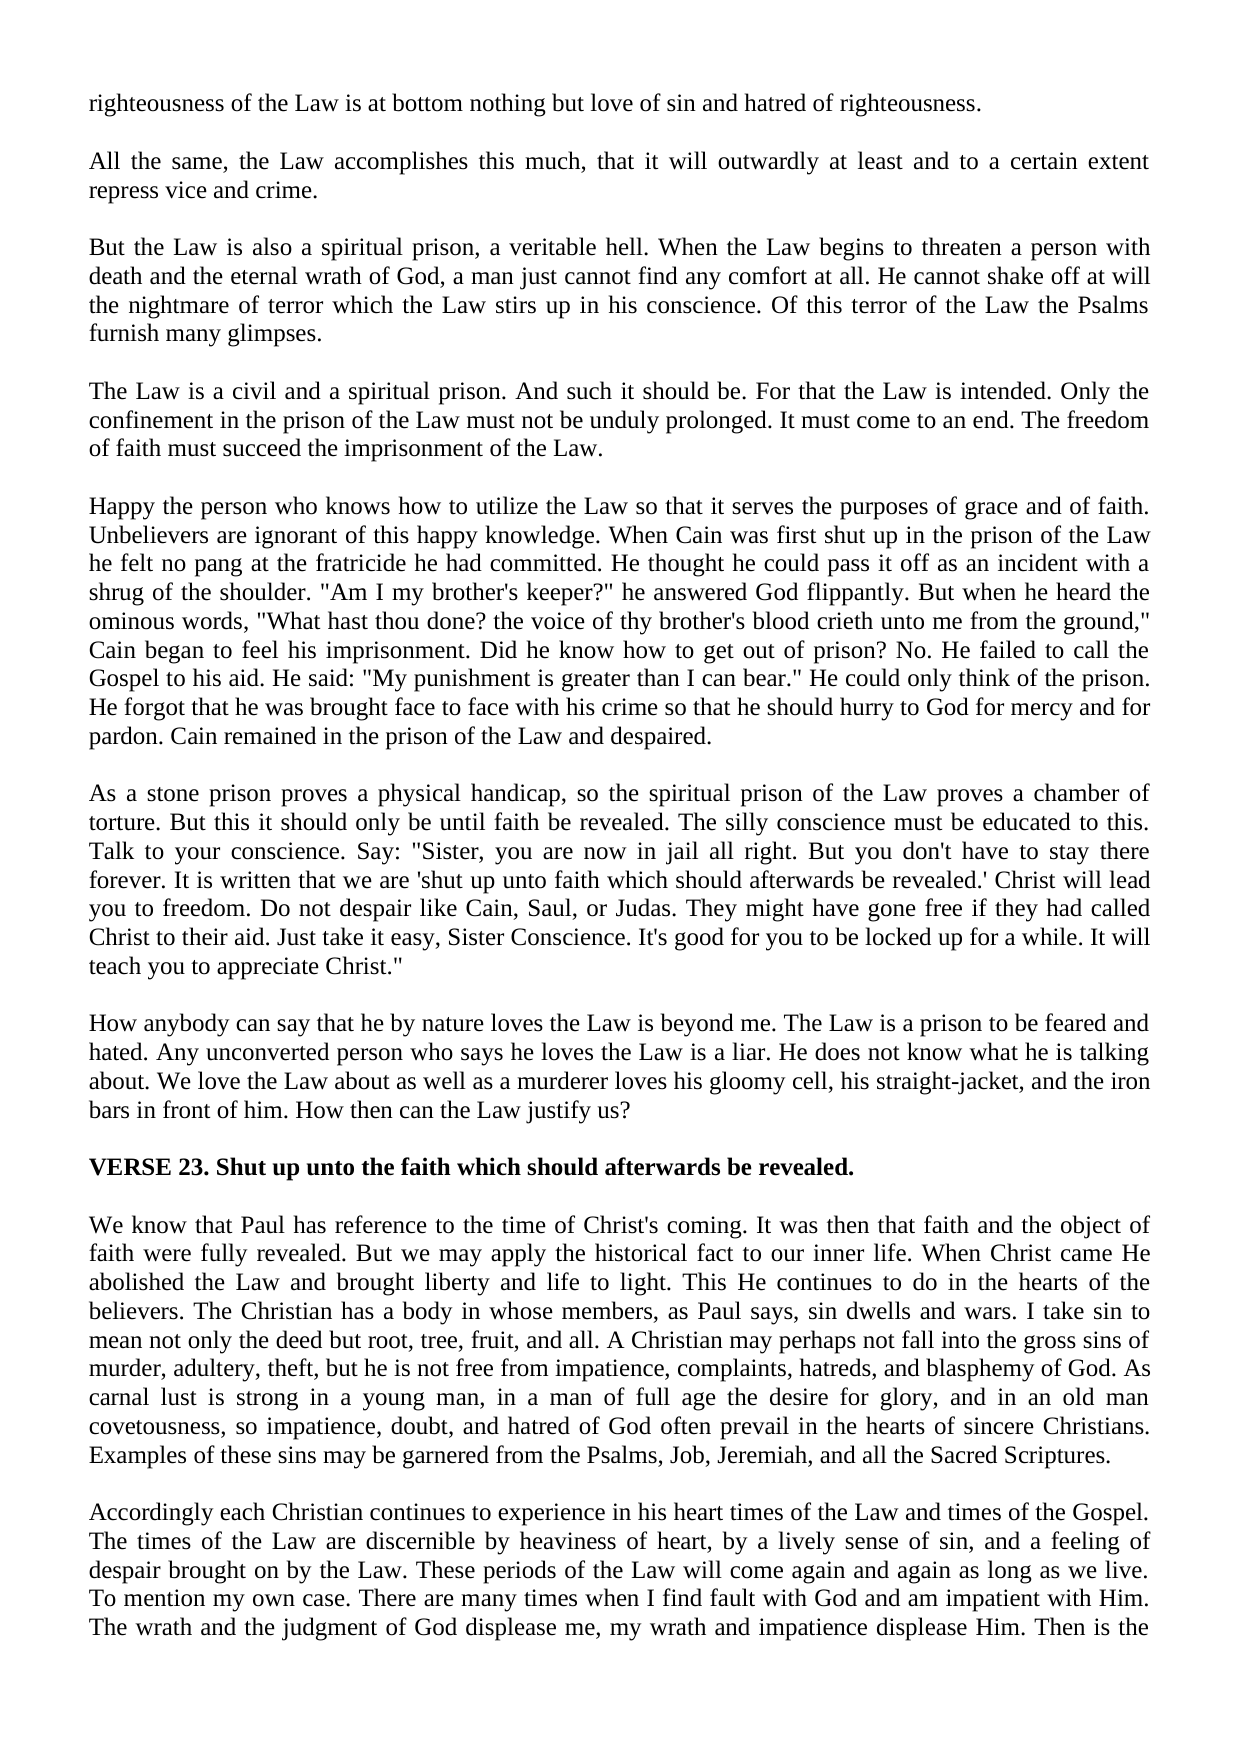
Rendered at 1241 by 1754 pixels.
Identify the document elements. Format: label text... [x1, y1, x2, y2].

text righteousness of the Law is at bottom nothing but love of sin and hatred of righteousness. All the same, the Law accomplishes this much, that it will outwardly at least and to a certain extent repress vice and crime. But the Law is also a spiritual prison, a veritable hell. When the Law begins to threaten a person with death and the eternal wrath of God, a man just cannot find any comfort at all. He cannot shake off at will the nightmare of terror which the Law stirs up in his conscience. Of this terror of the Law the Psalms furnish many glimpses. The Law is a civil and a spiritual prison. And such it should be. For that the Law is intended. Only the confinement in the prison of the Law must not be unduly prolonged. It must come to an end. The freedom of faith must succeed the imprisonment of the Law. Happy the person who knows how to utilize the Law so that it serves the purposes of grace and of faith. Unbelievers are ignorant of this happy knowledge. When Cain was first shut up in the prison of the Law he felt no pang at the fratricide he had committed. He thought he could pass it off as an incident with a shrug of the shoulder. "Am I my brother's keeper?" he answered God flippantly. But when he heard the ominous words, "What hast thou done? the voice of thy brother's blood crieth unto me from the ground," Cain began to feel his imprisonment. Did he know how to get out of prison? No. He failed to call the Gospel to his aid. He said: "My punishment is greater than I can bear." He could only think of the prison. He forgot that he was brought face to face with his crime so that he should hurry to God for mercy and for pardon. Cain remained in the prison of the Law and despaired. As a stone prison proves a physical handicap, so the spiritual prison of the Law proves a chamber of torture. But this it should only be until faith be revealed. The silly conscience must be educated to this. Talk to your conscience. Say: "Sister, you are now in jail all right. But you don't have to stay there forever. It is written that we are 'shut up unto faith which should afterwards be revealed.' Christ will lead you to freedom. Do not despair like Cain, Saul, or Judas. They might have gone free if they had called Christ to their aid. Just take it easy, Sister Conscience. It's good for you to be locked up for a while. It will teach you to appreciate Christ." How anybody can say that he by nature loves the Law is beyond me. The Law is a prison to be feared and hated. Any unconverted person who says he loves the Law is a liar. He does not know what he is talking about. We love the Law about as well as a murderer loves his gloomy cell, his straight-jacket, and the iron bars in front of him. How then can the Law justify us? VERSE 23. Shut up unto the faith which should afterwards be revealed. We know that Paul has reference to the time of Christ's coming. It was then that faith and the object of faith were fully revealed. But we may apply the historical fact to our inner life. When Christ came He abolished the Law and brought liberty and life to light. This He continues to do in the hearts of the believers. The Christian has a body in whose members, as Paul says, sin dwells and wars. I take sin to mean not only the deed but root, tree, fruit, and all. A Christian may perhaps not fall into the gross sins of murder, adultery, theft, but he is not free from impatience, complaints, hatreds, and blasphemy of God. As carnal lust is strong in a young man, in a man of full age the desire for glory, and in an old man covetousness, so impatience, doubt, and hatred of God often prevail in the hearts of sincere Christians. Examples of these sins may be garnered from the Psalms, Job, Jeremiah, and all the Sacred Scriptures. Accordingly each Christian continues to experience in his heart times of the Law and times of the Gospel. The times of the Law are discernible by heaviness of heart, by a lively sense of sin, and a feeling of despair brought on by the Law. These periods of the Law will come again and again as long as we live. To mention my own case. There are many times when I find fault with God and am impatient with Him. The wrath and the judgment of God displease me, my wrath and impatience displease Him. Then is the [88, 88, 1152, 1641]
